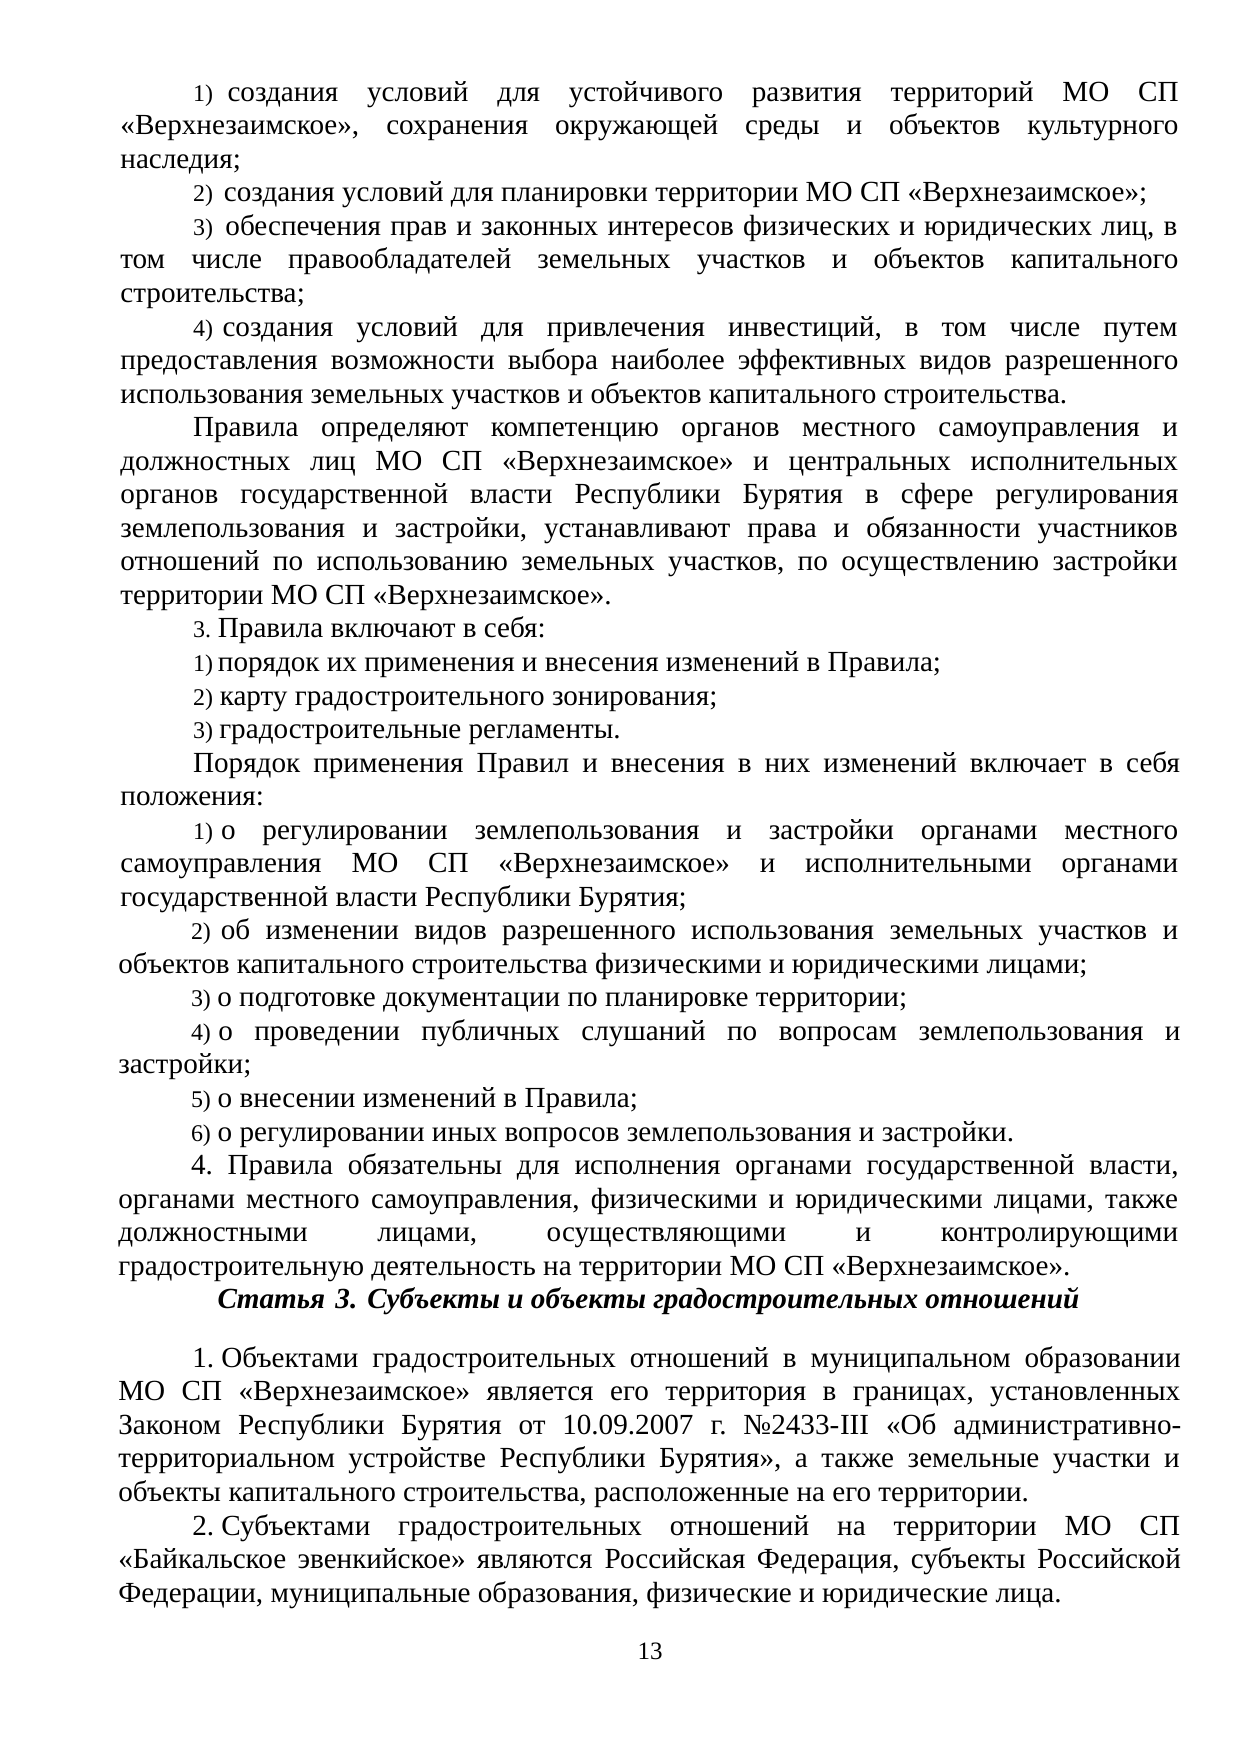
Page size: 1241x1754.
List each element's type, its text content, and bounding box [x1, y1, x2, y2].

list карту градостроительного зонирования; [120, 678, 1181, 711]
list о регулировании иных вопросов землепользования и застройки. [118, 1114, 1181, 1147]
list обеспечения прав и законных интересов физических и юридических лиц, в том числе правообладателей земельных участков и объектов капитального строительства; [120, 208, 1179, 309]
text Порядок применения Правил и внесения в них изменений включает в себя положения: [120, 745, 1181, 812]
list о внесении изменений в Правила; [118, 1080, 1181, 1114]
subtitle Статья 3. Субъекты и объекты градостроительных отношений [118, 1281, 1181, 1315]
list об изменении видов разрешенного использования земельных участков и объектов капитального строительства физическими и юридическими лицами; [118, 912, 1179, 979]
list градостроительные регламенты. [120, 711, 1181, 745]
text Правила определяют компетенцию органов местного самоуправления и должностных лиц МО СП «Верхнезаимское» и центральных исполнительных органов государственной власти Республики Бурятия в сфере регулирования землепользования и застройки, устанавливают права и обязанности участников отношений по использованию земельных участков, по осуществлению застройки территории МО СП «Верхнезаимское». [120, 409, 1179, 611]
text 2. Субъектами градостроительных отношений на территории МО СП «Байкальское эвенкийское» являются Российская Федерация, субъекты Российской Федерации, муниципальные образования, физические и юридические лица. [118, 1508, 1181, 1608]
list о проведении публичных слушаний по вопросам землепользования и застройки; [118, 1013, 1181, 1080]
list порядок их применения и внесения изменений в Правила; [120, 644, 1181, 678]
list о подготовке документации по планировке территории; [118, 979, 1181, 1013]
list Правила включают в себя: [120, 611, 1181, 644]
list создания условий для привлечения инвестиций, в том числе путем предоставления возможности выбора наиболее эффективных видов разрешенного использования земельных участков и объектов капитального строительства. [120, 309, 1179, 409]
list создания условий для устойчивого развития территорий МО СП «Верхнезаимское», сохранения окружающей среды и объектов культурного наследия; [120, 74, 1179, 174]
text 4. Правила обязательны для исполнения органами государственной власти, органами местного самоуправления, физическими и юридическими лицами, также должностными лицами, осуществляющими и контролирующими градостроительную деятельность на территории МО СП «Верхнезаимское». [118, 1147, 1179, 1281]
text 1. Объектами градостроительных отношений в муниципальном образовании МО СП «Верхнезаимское» является его территория в границах, установленных Законом Республики Бурятия от 10.09.2007 г. №2433-III «Об административно-территориальном устройстве Республики Бурятия», а также земельные участки и объекты капитального строительства, расположенные на его территории. [118, 1340, 1181, 1508]
list о регулировании землепользования и застройки органами местного самоуправления МО СП «Верхнезаимское» и исполнительными органами государственной власти Республики Бурятия; [120, 812, 1179, 912]
list создания условий для планировки территории МО СП «Верхнезаимское»; [120, 174, 1179, 208]
